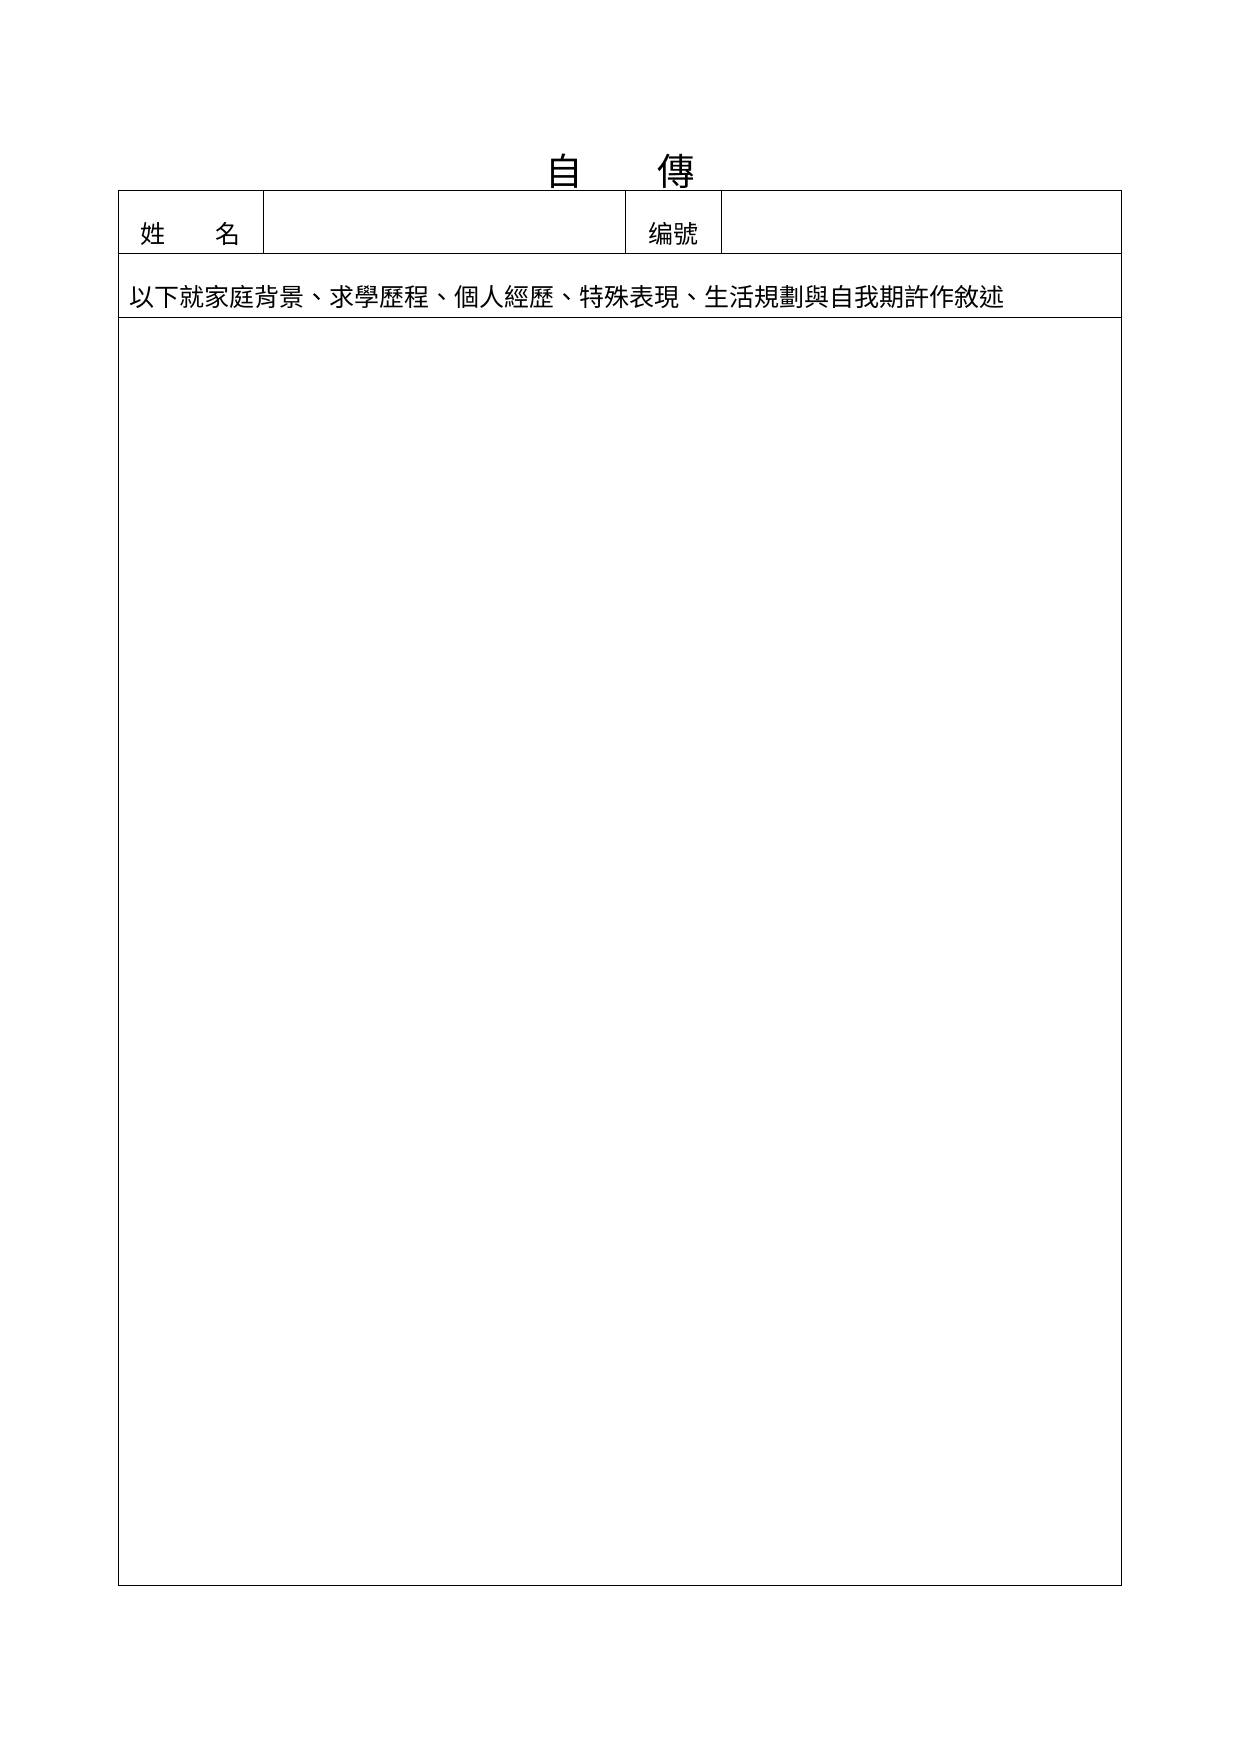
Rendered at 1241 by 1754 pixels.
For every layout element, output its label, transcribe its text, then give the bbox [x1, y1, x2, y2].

table_cell [119, 318, 1121, 1585]
table_cell 以下就家庭背景、求學歷程、個人經歷、特殊表現、生活規劃與自我期許作敘述 [119, 254, 1121, 317]
table_header [722, 191, 1121, 253]
table_header [264, 191, 625, 253]
table_header 姓 名 [119, 191, 263, 253]
table_header 编號 [626, 191, 721, 253]
text 自 傳 [118, 127, 1122, 189]
